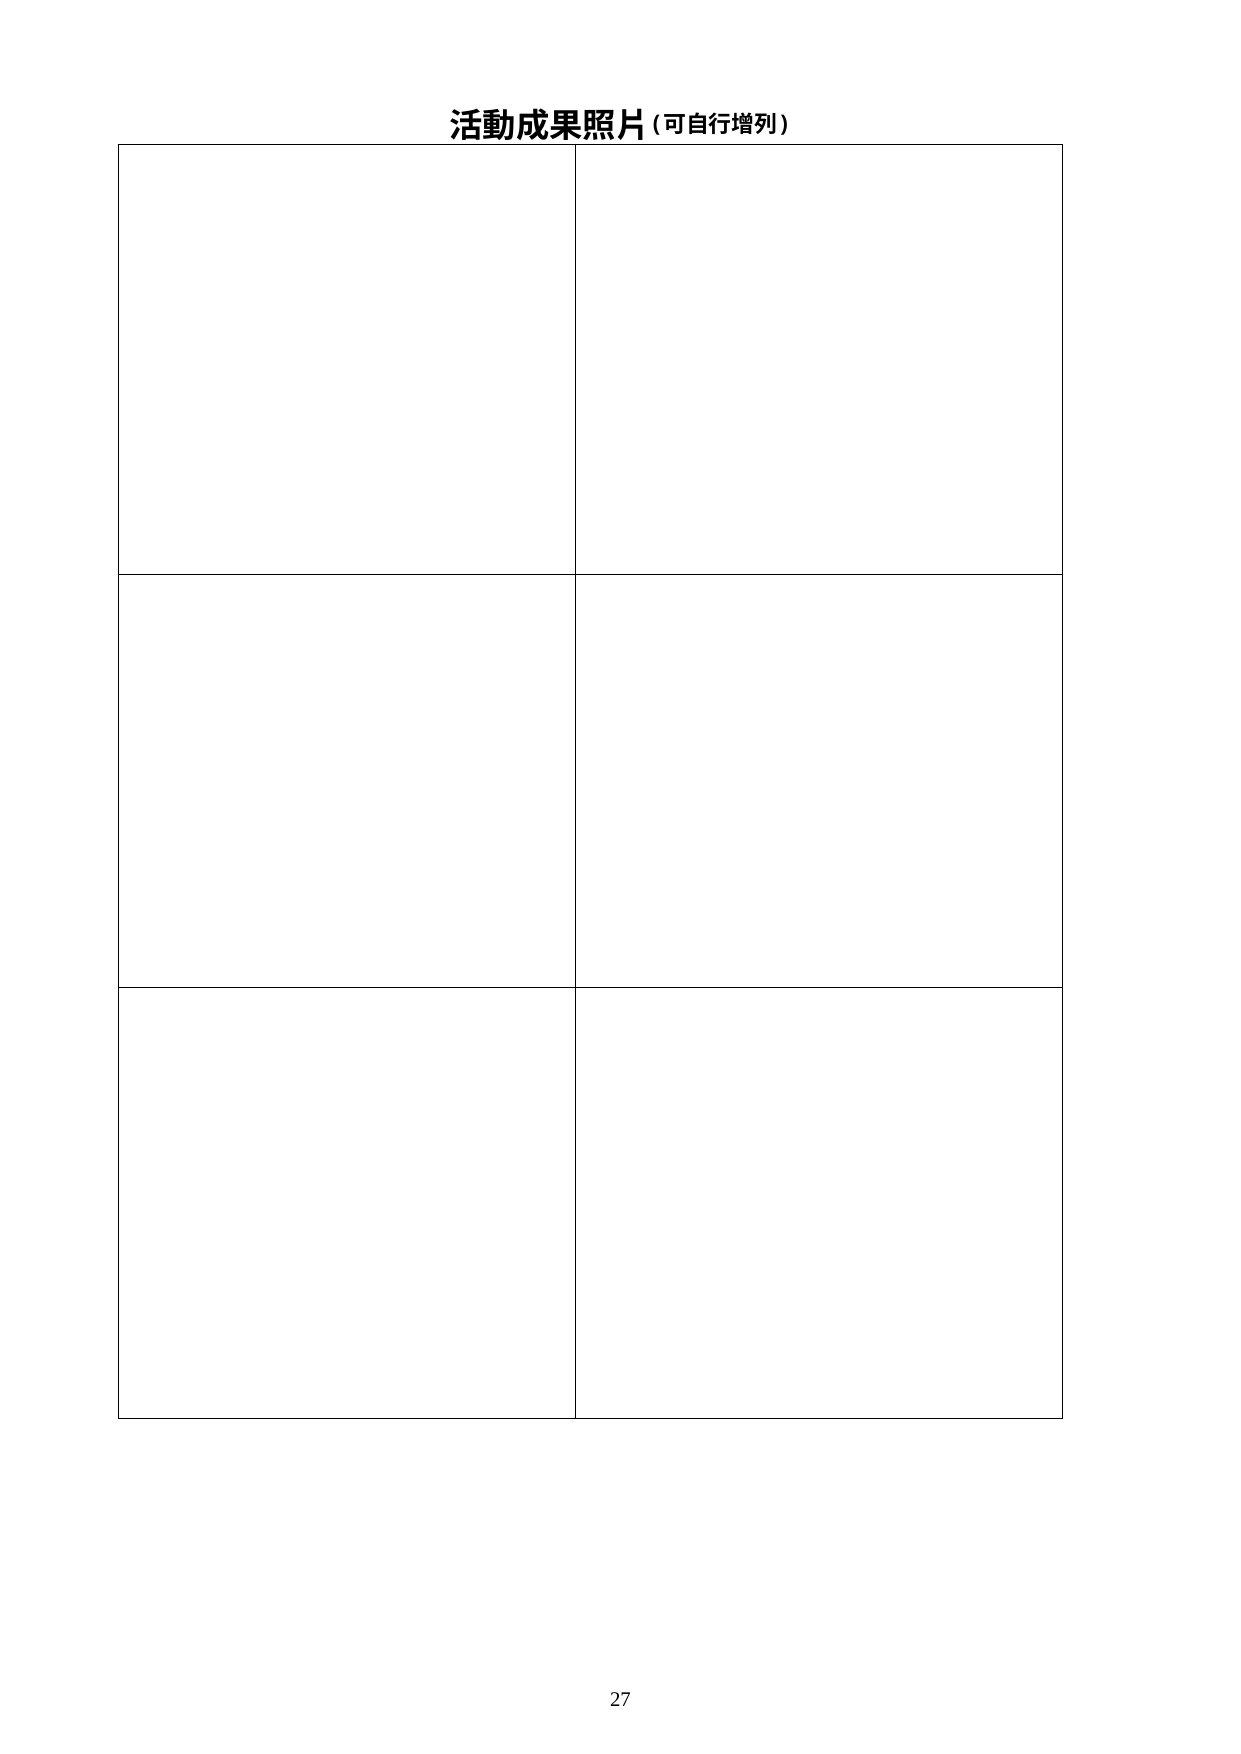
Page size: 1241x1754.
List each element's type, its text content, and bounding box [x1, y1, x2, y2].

table_cell [119, 988, 575, 1418]
table_cell [576, 988, 1062, 1418]
table_cell [119, 575, 575, 987]
text 活動成果照片(可自行增列) [118, 81, 1122, 143]
table_cell [576, 575, 1062, 987]
table_header [119, 145, 575, 574]
table_header [576, 145, 1062, 574]
